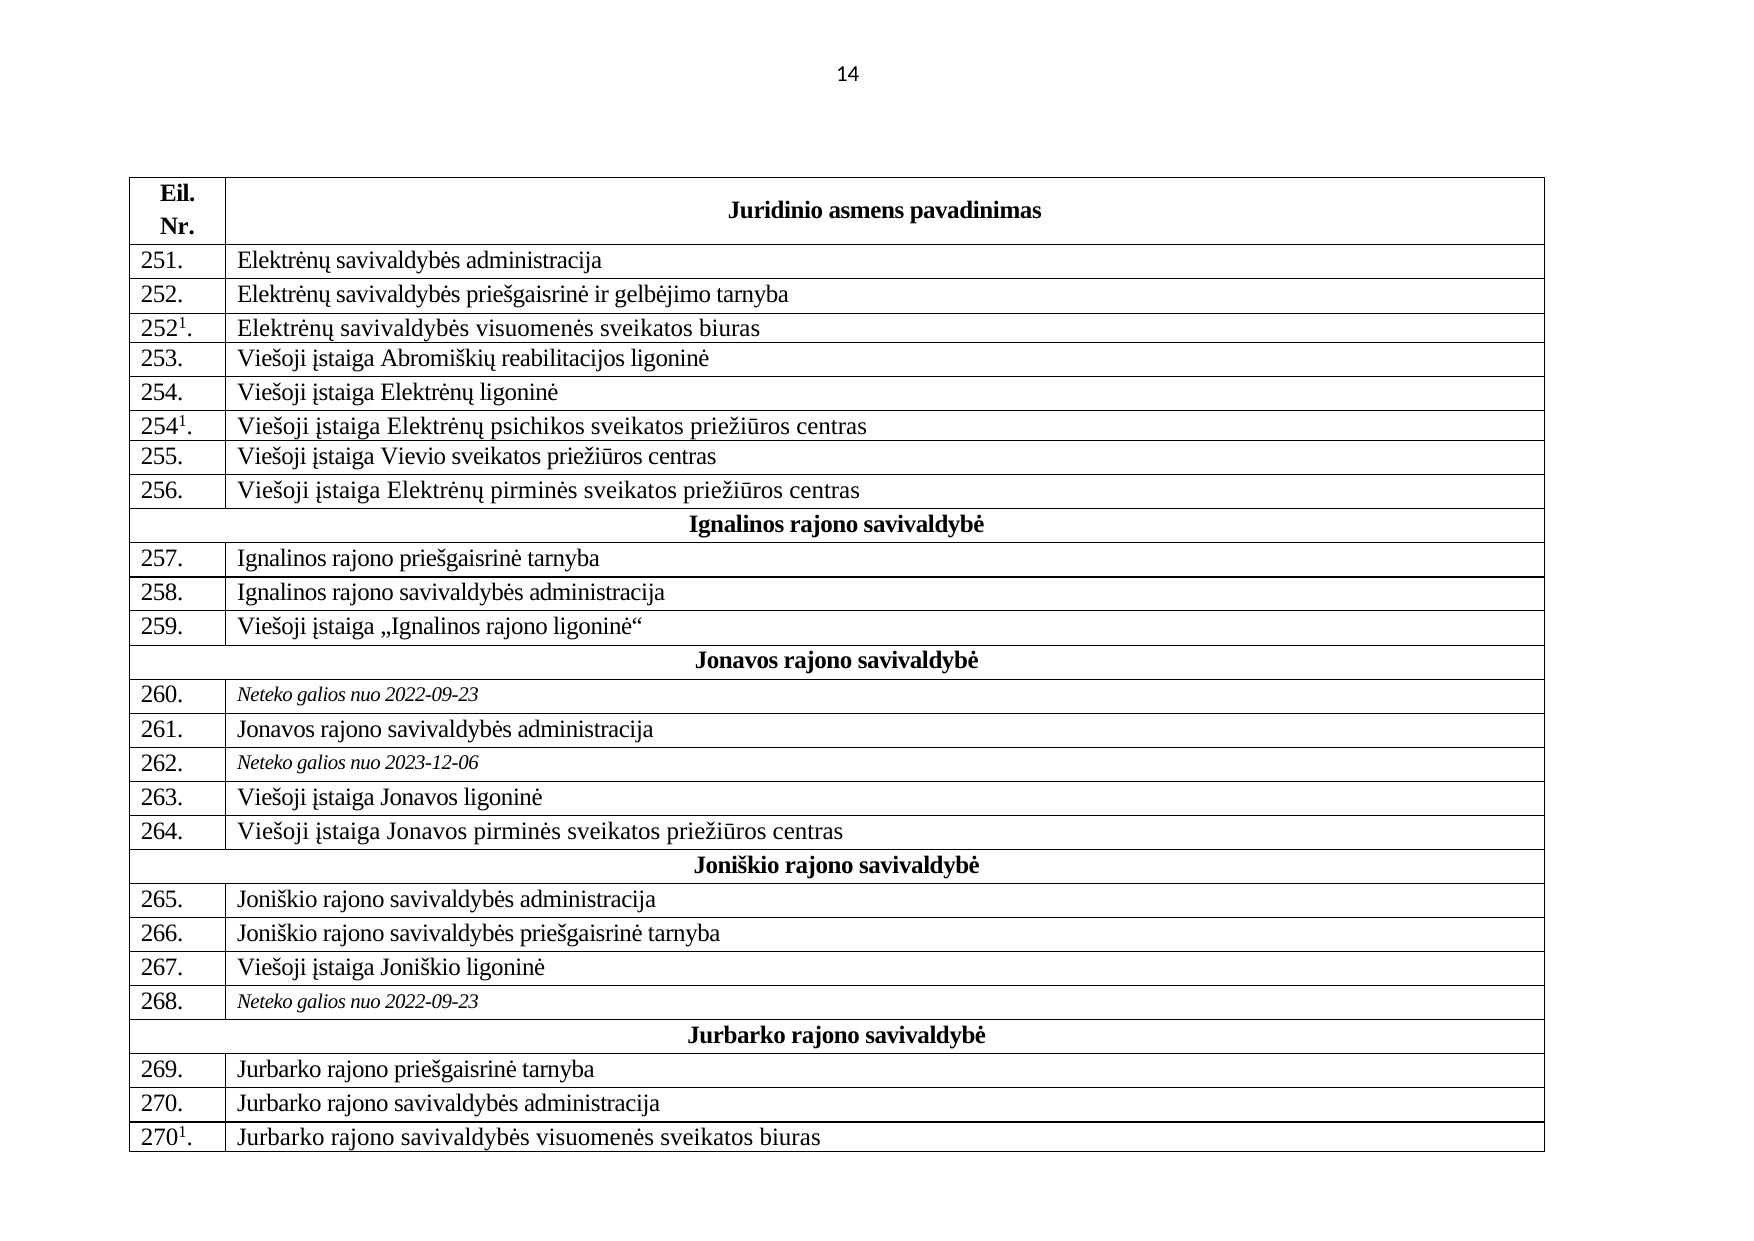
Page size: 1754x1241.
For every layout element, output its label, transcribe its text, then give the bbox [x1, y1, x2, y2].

table_cell Elektrėnų savivaldybės priešgaisrinė ir gelbėjimo tarnyba [226, 279, 1544, 312]
table_cell 256. [130, 475, 225, 508]
table_cell Ignalinos rajono priešgaisrinė tarnyba [226, 543, 1544, 576]
table_cell Ignalinos rajono savivaldybė [130, 509, 1544, 542]
table_cell 261. [130, 714, 225, 747]
table_cell Viešoji įstaiga „Ignalinos rajono ligoninė“ [226, 611, 1544, 644]
table_cell 252. [130, 279, 225, 312]
table_header Juridinio asmens pavadinimas [226, 178, 1544, 244]
table_cell 264. [130, 816, 225, 849]
table_cell Jurbarko rajono savivaldybės administracija [226, 1088, 1544, 1121]
table_cell Joniškio rajono savivaldybės administracija [226, 884, 1544, 917]
table_cell 2701. [130, 1123, 225, 1151]
table_cell Viešoji įstaiga Joniškio ligoninė [226, 952, 1544, 985]
table_cell Viešoji įstaiga Jonavos pirminės sveikatos priežiūros centras [226, 816, 1544, 849]
table_cell Joniškio rajono savivaldybės priešgaisrinė tarnyba [226, 918, 1544, 951]
table_cell 260. [130, 680, 225, 713]
table_cell 258. [130, 578, 225, 610]
table_cell Jonavos rajono savivaldybės administracija [226, 714, 1544, 747]
table_cell Neteko galios nuo 2022-09-23 [226, 680, 1544, 713]
table_header Eil. Nr. [130, 178, 225, 244]
table_cell Elektrėnų savivaldybės visuomenės sveikatos biuras [226, 314, 1544, 342]
table_cell 254. [130, 377, 225, 410]
table_cell 253. [130, 343, 225, 376]
table_cell Viešoji įstaiga Abromiškių reabilitacijos ligoninė [226, 343, 1544, 376]
table_cell 251. [130, 245, 225, 278]
table_cell Viešoji įstaiga Elektrėnų pirminės sveikatos priežiūros centras [226, 475, 1544, 508]
table_cell 267. [130, 952, 225, 985]
table_cell Viešoji įstaiga Elektrėnų psichikos sveikatos priežiūros centras [226, 411, 1544, 440]
table_cell 255. [130, 441, 225, 474]
table_cell Jurbarko rajono savivaldybė [130, 1020, 1544, 1053]
table_cell Viešoji įstaiga Elektrėnų ligoninė [226, 377, 1544, 410]
table_cell Joniškio rajono savivaldybė [130, 850, 1544, 883]
table_cell 270. [130, 1088, 225, 1121]
table_cell Neteko galios nuo 2022-09-23 [226, 986, 1544, 1019]
table_cell Viešoji įstaiga Vievio sveikatos priežiūros centras [226, 441, 1544, 474]
table_cell 268. [130, 986, 225, 1019]
table_cell 265. [130, 884, 225, 917]
table_cell 269. [130, 1054, 225, 1087]
table_cell 2521. [130, 314, 225, 342]
table_cell 262. [130, 748, 225, 781]
table_cell Jurbarko rajono savivaldybės visuomenės sveikatos biuras [226, 1123, 1544, 1151]
table_cell 259. [130, 611, 225, 644]
table_cell Ignalinos rajono savivaldybės administracija [226, 578, 1544, 610]
table_cell 266. [130, 918, 225, 951]
table_cell 2541. [130, 411, 225, 440]
table_cell 257. [130, 543, 225, 576]
table_cell Jonavos rajono savivaldybė [130, 646, 1544, 678]
table_cell Jurbarko rajono priešgaisrinė tarnyba [226, 1054, 1544, 1087]
table_cell Viešoji įstaiga Jonavos ligoninė [226, 782, 1544, 815]
table_cell Elektrėnų savivaldybės administracija [226, 245, 1544, 278]
table_cell Neteko galios nuo 2023-12-06 [226, 748, 1544, 781]
table_cell 263. [130, 782, 225, 815]
